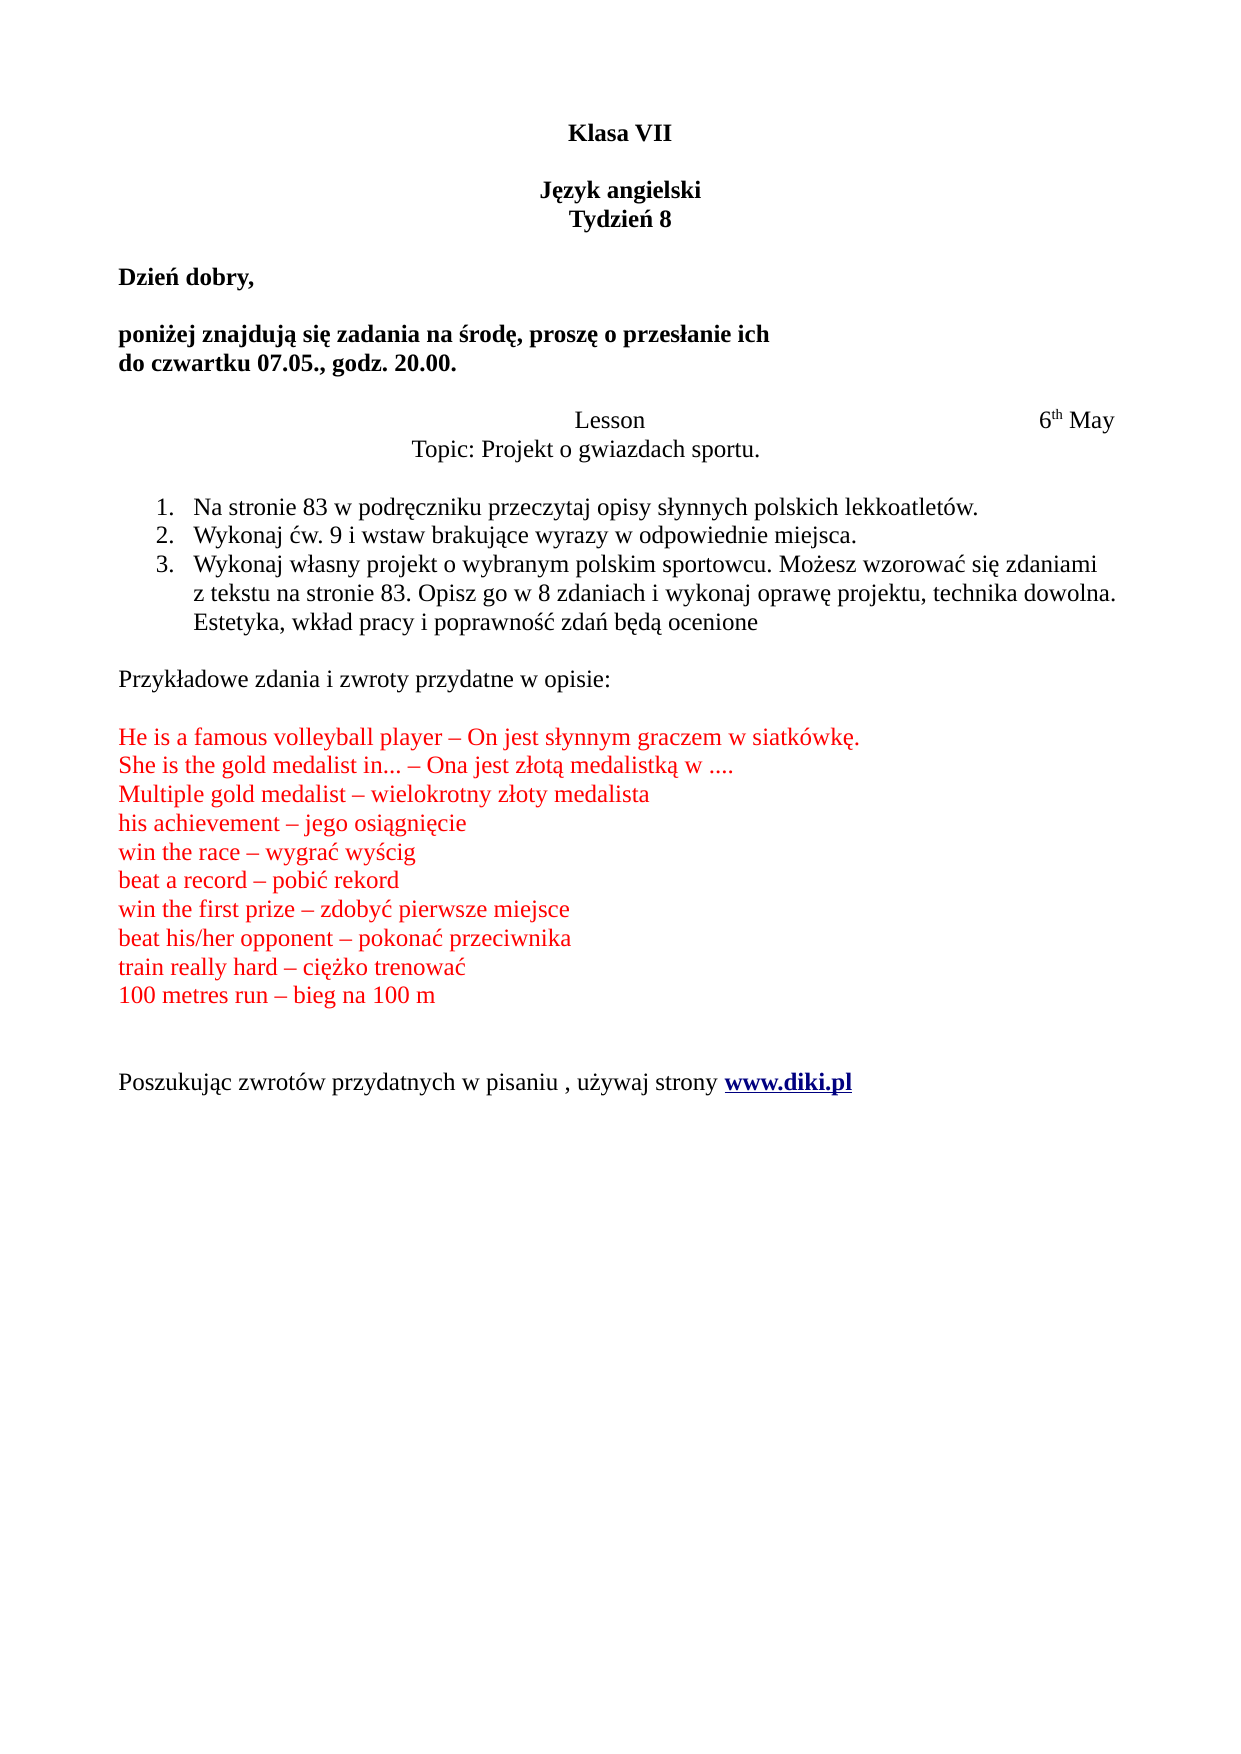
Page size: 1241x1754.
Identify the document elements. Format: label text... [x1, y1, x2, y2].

text Tydzień 8 [118, 204, 1122, 233]
text Poszukując zwrotów przydatnych w pisaniu , używaj strony www.diki.pl [118, 1067, 1122, 1096]
text He is a famous volleyball player – On jest słynnym graczem w siatkówkę. [118, 722, 1122, 751]
list Na stronie 83 w podręczniku przeczytaj opisy słynnych polskich lekkoatletów. [156, 492, 1122, 521]
text Dzień dobry, [118, 262, 1122, 291]
text Lesson 6th May [118, 406, 1122, 434]
text poniżej znajdują się zadania na środę, proszę o przesłanie ich [118, 319, 1122, 348]
text 100 metres run – bieg na 100 m [118, 981, 1122, 1009]
text She is the gold medalist in... – Ona jest złotą medalistką w .... [118, 751, 1122, 779]
text Topic: Projekt o gwiazdach sportu. [118, 434, 1122, 463]
text Multiple gold medalist – wielokrotny złoty medalista [118, 779, 1122, 808]
list Wykonaj ćw. 9 i wstaw brakujące wyrazy w odpowiednie miejsca. [156, 521, 1122, 549]
text do czwartku 07.05., godz. 20.00. [118, 348, 1122, 377]
text win the first prize – zdobyć pierwsze miejsce [118, 894, 1122, 923]
text train really hard – ciężko trenować [118, 952, 1122, 981]
text beat a record – pobić rekord [118, 866, 1122, 894]
text win the race – wygrać wyścig [118, 837, 1122, 866]
text his achievement – jego osiągnięcie [118, 808, 1122, 837]
text Klasa VII [118, 118, 1122, 147]
list z tekstu na stronie 83. Opisz go w 8 zdaniach i wykonaj oprawę projektu, technika dowolna. Estetyka, wkład pracy i poprawność zdań będą ocenione [156, 578, 1122, 636]
text Przykładowe zdania i zwroty przydatne w opisie: [118, 664, 1122, 693]
text Język angielski [118, 176, 1122, 204]
list Wykonaj własny projekt o wybranym polskim sportowcu. Możesz wzorować się zdaniami [156, 549, 1122, 578]
text beat his/her opponent – pokonać przeciwnika [118, 923, 1122, 952]
